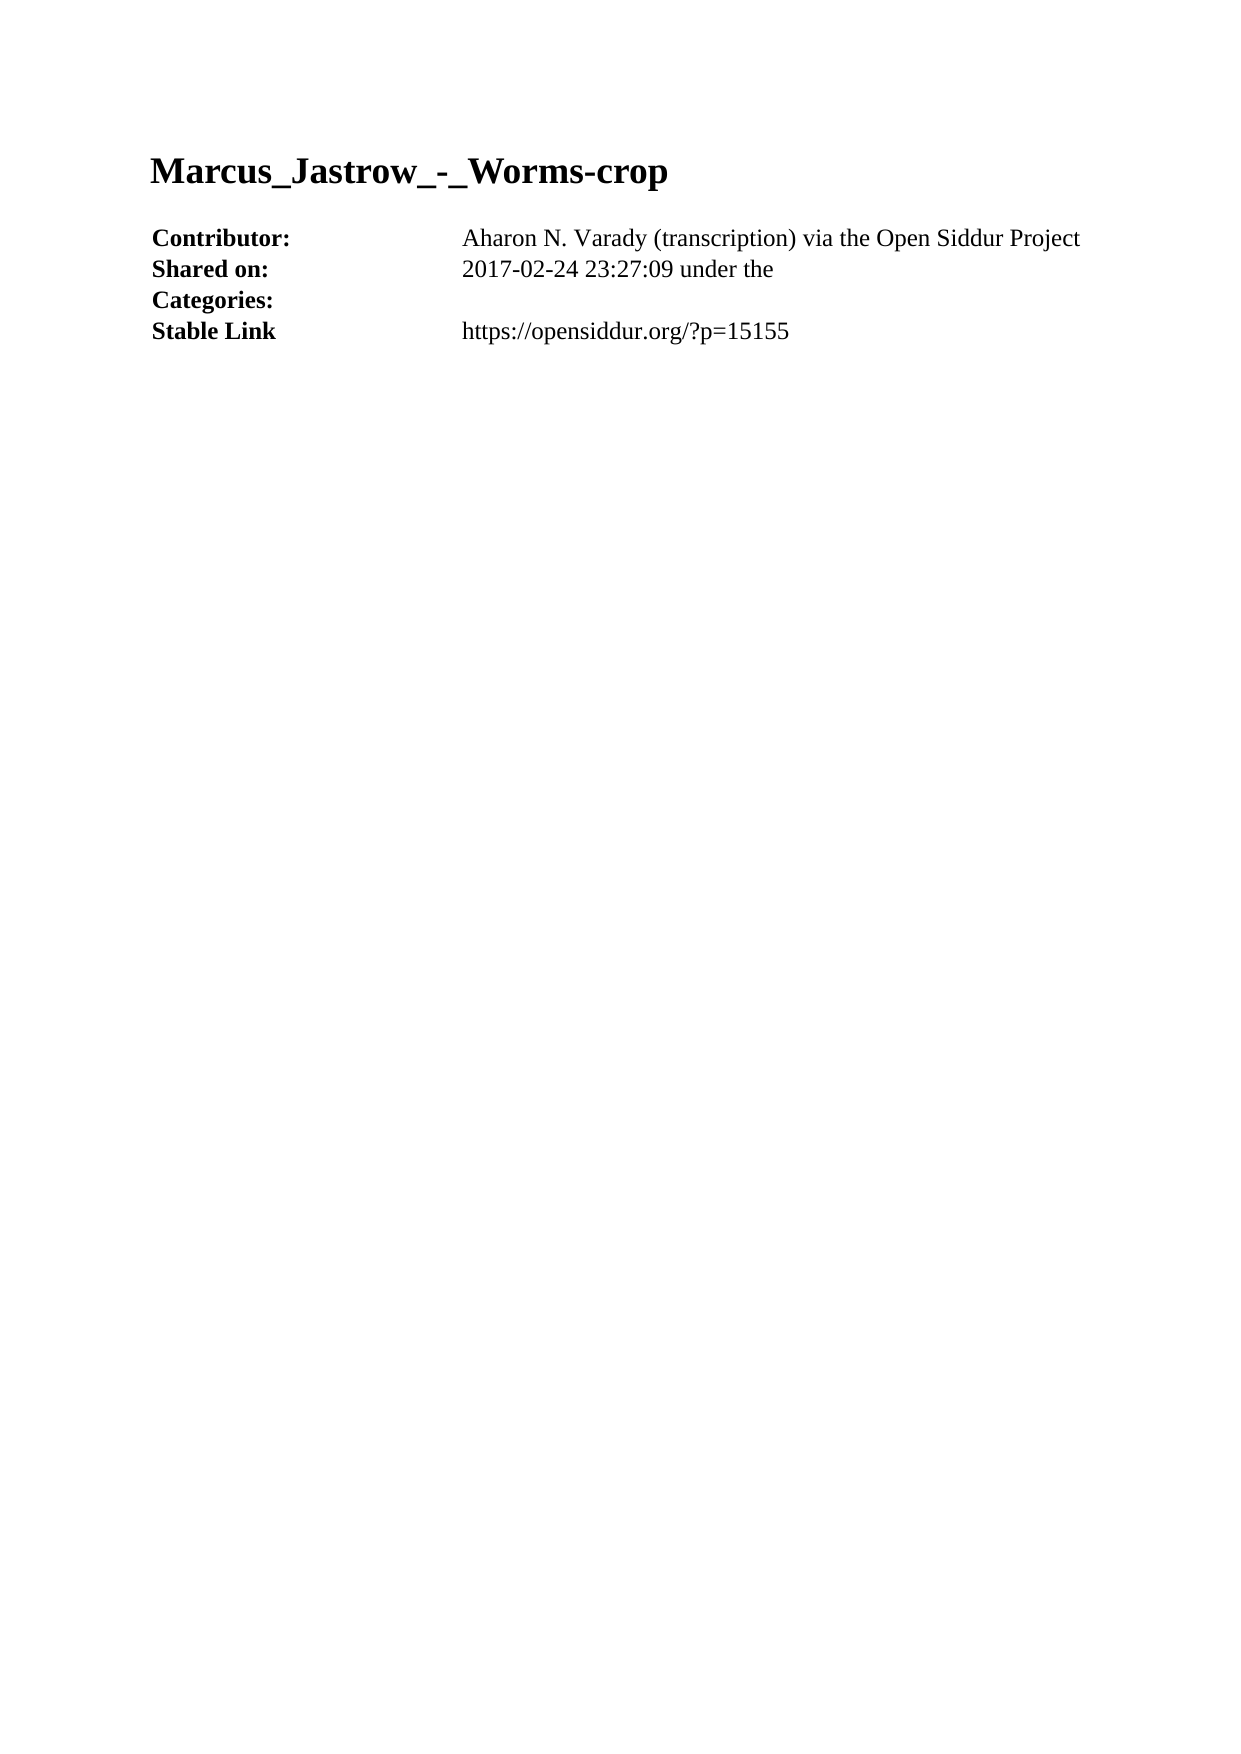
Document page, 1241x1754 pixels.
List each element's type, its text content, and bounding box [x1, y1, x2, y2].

table_cell https://opensiddur.org/?p=15155 [460, 315, 1090, 346]
table_cell Stable Link [150, 315, 460, 346]
table_cell 2017-02-24 23:27:09 under the [460, 254, 1090, 284]
table_cell [460, 284, 1090, 315]
table_cell Shared on: [150, 254, 460, 284]
table_cell Categories: [150, 284, 460, 315]
table_header Contributor: [150, 223, 460, 253]
table_header Aharon N. Varady (transcription) via the Open Siddur Project [460, 223, 1090, 253]
subtitle Marcus_Jastrow_-_Worms-crop [150, 150, 1090, 192]
